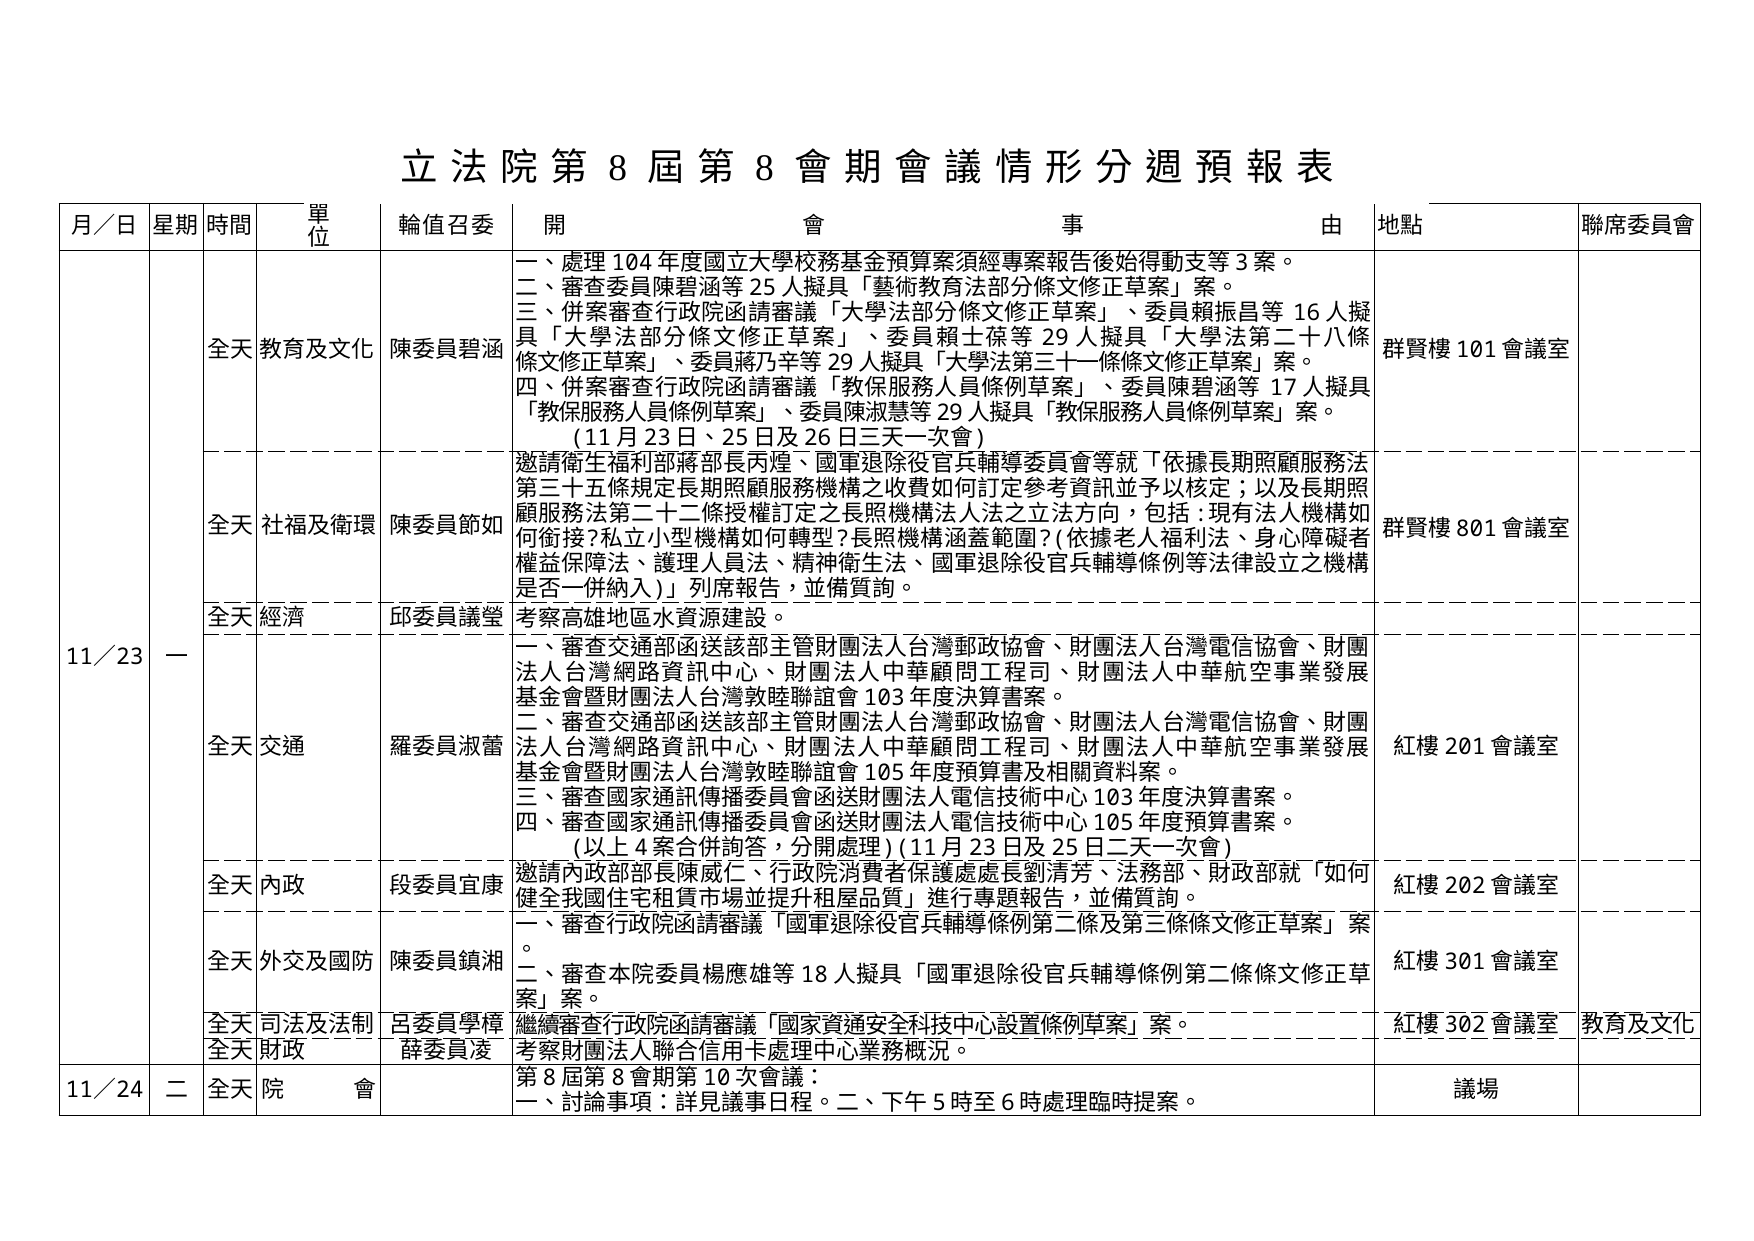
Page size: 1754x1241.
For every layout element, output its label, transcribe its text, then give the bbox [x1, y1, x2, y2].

table_cell [381, 1065, 512, 1115]
table_cell 全天 [204, 634, 256, 860]
table_cell 一 [150, 251, 203, 1064]
table_cell 考察財團法人聯合信用卡處理中心業務概況。 [513, 1038, 1374, 1064]
table_cell [1375, 1038, 1578, 1064]
table_cell 一、審查行政院函請審議「國軍退除役官兵輔導條例第二條及第三條條文修正草案」案。 二、審查本院委員楊應雄等18人擬具「國軍退除役官兵輔導條例第二條條文修正草 案」案。 [513, 911, 1374, 1012]
table_cell 陳委員碧涵 [381, 251, 512, 451]
table_cell 經濟 [257, 602, 380, 634]
table_cell 紅樓301會議室 [1375, 911, 1578, 1012]
table_header 輪值召委 [381, 204, 512, 250]
table_cell 段委員宜康 [381, 860, 512, 911]
table_cell 邀請衛生福利部蔣部長丙煌、國軍退除役官兵輔導委員會等就「依據長期照顧服務法第三十五條規定長期照顧服務機構之收費如何訂定參考資訊並予以核定；以及長期照顧服務法第二十二條授權訂定之長照機構法人法之立法方向，包括:現有法人機構如何銜接?私立小型機構如何轉型?長照機構涵蓋範圍?(依據老人福利法、身心障礙者權益保障法、護理人員法、精神衛生法、國軍退除役官兵輔導條例等法律設立之機構是否一併納入)」列席報告，並備質詢。 [513, 451, 1374, 602]
table_cell 全天 [204, 911, 256, 1012]
table_cell [1579, 860, 1700, 911]
table_cell 紅樓202會議室 [1375, 860, 1578, 911]
table_cell 院 會 [257, 1065, 380, 1115]
table_cell 第8屆第8會期第10次會議： 一、討論事項：詳見議事日程。二、下午5時至6時處理臨時提案。 [513, 1065, 1374, 1115]
table_cell 陳委員節如 [381, 451, 512, 602]
table_cell 全天 [204, 251, 256, 451]
table_cell 全天 [204, 1065, 256, 1115]
table_header 星期 [150, 204, 203, 250]
table_cell 司法及法制 [257, 1012, 380, 1038]
table_header 時間 [204, 204, 256, 250]
table_header 開會事由 [513, 204, 1374, 250]
table_cell [1375, 602, 1578, 634]
table_cell [1579, 1065, 1700, 1115]
table_cell 外交及國防 [257, 911, 380, 1012]
table_cell 二 [150, 1065, 203, 1115]
table_cell 內政 [257, 860, 380, 911]
table_cell 考察高雄地區水資源建設。 [513, 602, 1374, 634]
table_cell [1579, 634, 1700, 860]
table_header 月／日 [60, 204, 149, 250]
table_cell [1579, 251, 1700, 451]
table_cell 一、處理104年度國立大學校務基金預算案須經專案報告後始得動支等3案。 二、審查委員陳碧涵等25人擬具「藝術教育法部分條文修正草案」案。 三、併案審查行政院函請審議「大學法部分條文修正草案」、委員賴振昌等16人擬 具「大學法部分條文修正草案」、委員賴士葆等29人擬具「大學法第二十八條 條文修正草案」、委員蔣乃辛等29人擬具「大學法第三十一條條文修正草案」案。 四、併案審查行政院函請審議「教保服務人員條例草案」、委員陳碧涵等17人擬具 「教保服務人員條例草案」、委員陳淑慧等29人擬具「教保服務人員條例草案」案。 (11月23日、25日及26日三天一次會) [513, 251, 1374, 451]
table_header 聯席委員會 [1579, 204, 1700, 250]
table_cell 繼續審查行政院函請審議「國家資通安全科技中心設置條例草案」案。 [513, 1012, 1374, 1038]
table_cell 紅樓302會議室 [1375, 1012, 1578, 1038]
table_cell 交通 [257, 634, 380, 860]
table_cell 全天 [204, 860, 256, 911]
table_cell 11／23 [60, 251, 149, 1064]
table_cell 薛委員凌 [381, 1038, 512, 1064]
table_cell 社福及衛環 [257, 451, 380, 602]
table_cell 邀請內政部部長陳威仁、行政院消費者保護處處長劉清芳、法務部、財政部就「如何健全我國住宅租賃市場並提升租屋品質」進行專題報告，並備質詢。 [513, 860, 1374, 911]
table_cell 教育及文化 [1579, 1012, 1700, 1038]
table_header 單 位 [257, 204, 380, 250]
table_cell 羅委員淑蕾 [381, 634, 512, 860]
table_cell 教育及文化 [257, 251, 380, 451]
table_cell 一、審查交通部函送該部主管財團法人台灣郵政協會、財團法人台灣電信協會、財團 法人台灣網路資訊中心、財團法人中華顧問工程司、財團法人中華航空事業發展 基金會暨財團法人台灣敦睦聯誼會103年度決算書案。 二、審查交通部函送該部主管財團法人台灣郵政協會、財團法人台灣電信協會、財團 法人台灣網路資訊中心、財團法人中華顧問工程司、財團法人中華航空事業發展 基金會暨財團法人台灣敦睦聯誼會105年度預算書及相關資料案。 三、審查國家通訊傳播委員會函送財團法人電信技術中心103年度決算書案。 四、審查國家通訊傳播委員會函送財團法人電信技術中心105年度預算書案。 (以上4案合併詢答，分開處理)(11月23日及25日二天一次會) [513, 634, 1374, 860]
table_cell 呂委員學樟 [381, 1012, 512, 1038]
table_cell 議場 [1375, 1065, 1578, 1115]
table_cell 陳委員鎮湘 [381, 911, 512, 1012]
table_cell 財政 [257, 1038, 380, 1064]
table_cell [1579, 911, 1700, 1012]
table_cell [1579, 1038, 1700, 1064]
table_cell 全天 [204, 1038, 256, 1064]
table_cell 全天 [204, 1012, 256, 1038]
table_cell 11／24 [60, 1065, 149, 1115]
table_cell 全天 [204, 602, 256, 634]
table_cell 全天 [204, 451, 256, 602]
table_header 地點 [1375, 204, 1578, 250]
table_cell 紅樓201會議室 [1375, 634, 1578, 860]
table_cell 群賢樓101會議室 [1375, 251, 1578, 451]
table_cell 群賢樓801會議室 [1375, 451, 1578, 602]
table_cell [1579, 602, 1700, 634]
text 立法院第8屆第8會期會議情形分週預報表 [319, 137, 1414, 191]
table_cell [1579, 451, 1700, 602]
table_cell 邱委員議瑩 [381, 602, 512, 634]
